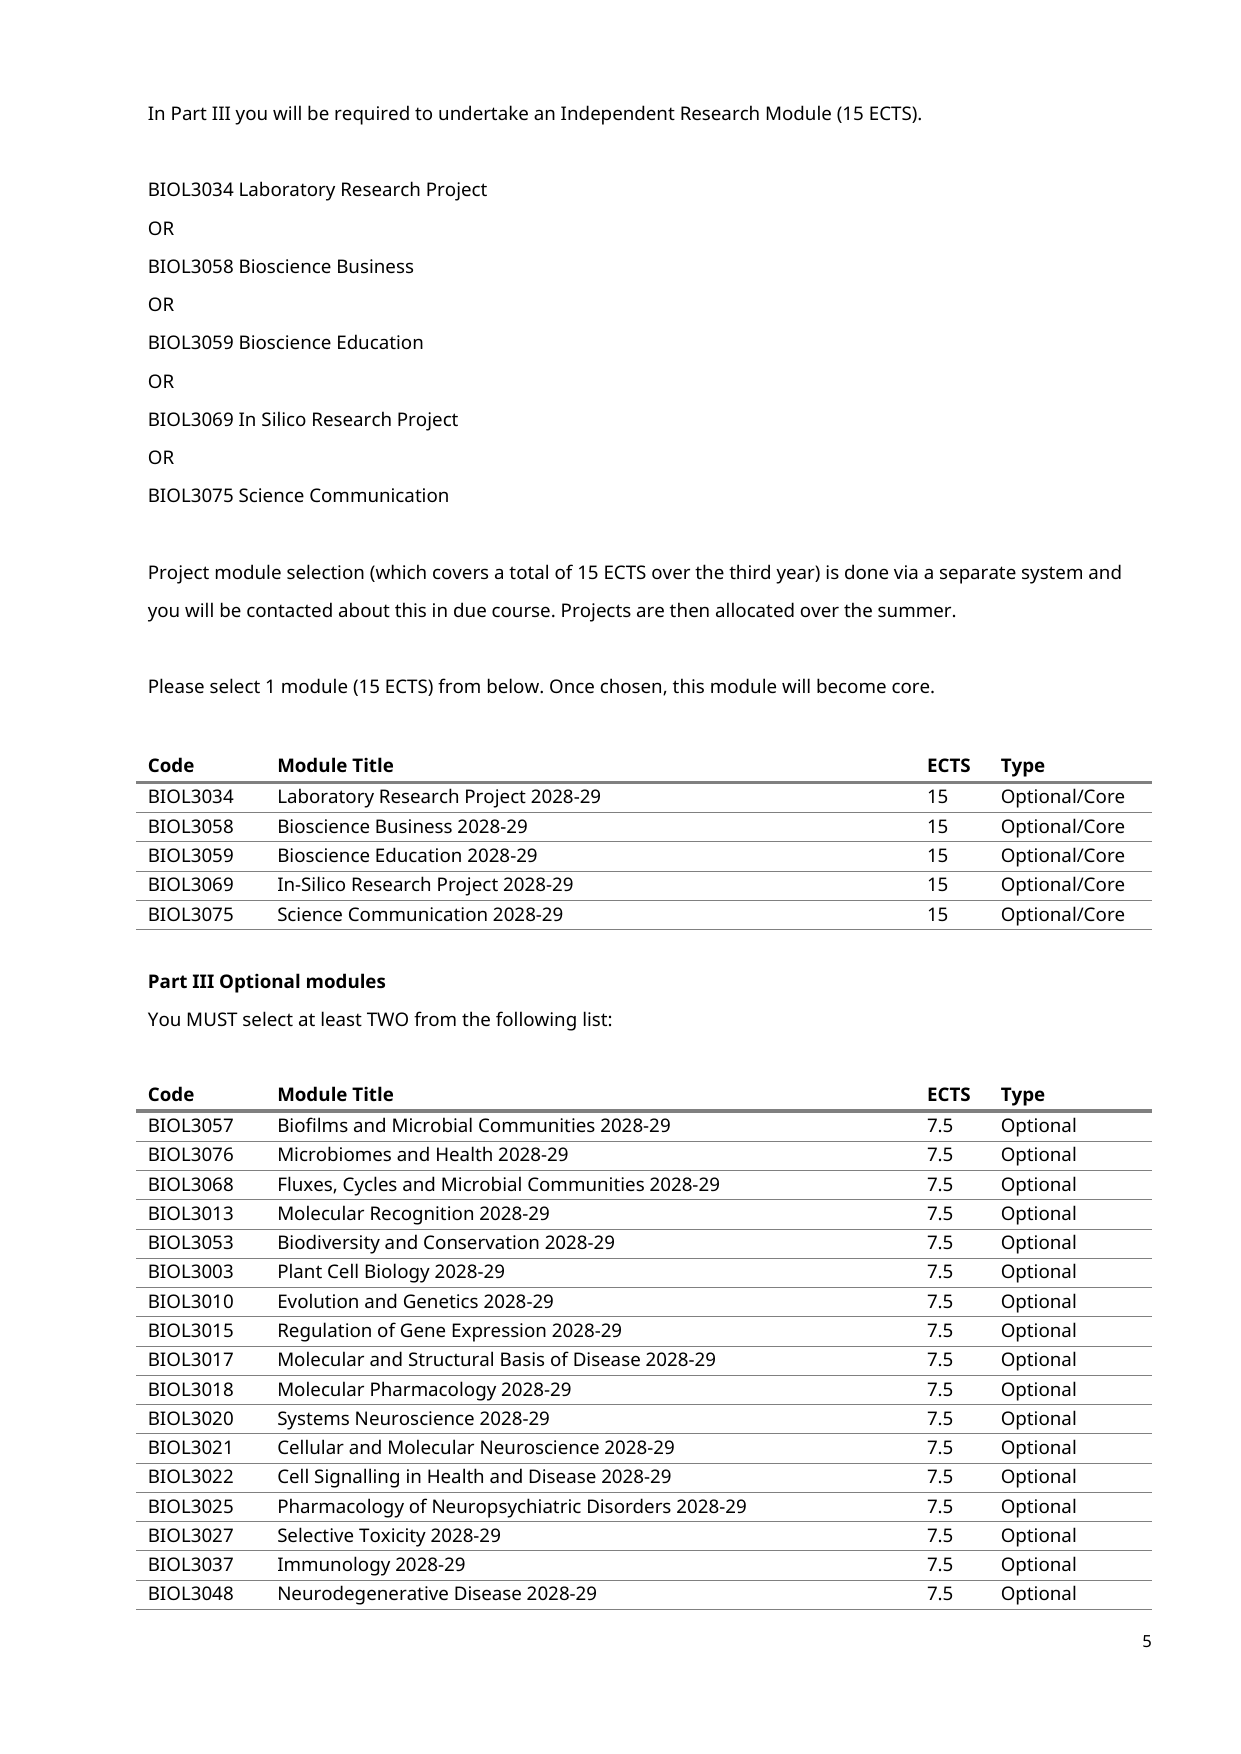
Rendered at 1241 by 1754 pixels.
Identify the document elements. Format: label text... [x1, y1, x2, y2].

table_cell BIOL3022 [136, 1464, 266, 1492]
table_cell Science Communication 2028-29 [266, 901, 916, 929]
table_cell BIOL3059 [136, 842, 266, 871]
table_cell BIOL3018 [136, 1376, 266, 1404]
table_cell Molecular Pharmacology 2028-29 [266, 1376, 916, 1404]
table_cell Optional [989, 1317, 1152, 1346]
table_cell In Part III you will be required to undertake an Independent Research Module (15 ECTS). BIOL3034 Laboratory Research Project OR BIOL3058 Bioscience Business OR BIOL3059 Bioscience Education OR BIOL3069 In Silico Research Project OR BIOL3075 Science Communication Project module selection (which covers a total of 15 ECTS over the third year) is done via a separate system and you will be contacted about this in due course. Projects are then allocated over the summer. Please select 1 module (15 ECTS) from below. Once chosen, this module will become core. [136, 99, 1152, 752]
table_cell Molecular Recognition 2028-29 [266, 1200, 916, 1228]
table_cell Biodiversity and Conservation 2028-29 [266, 1230, 916, 1258]
table_cell 7.5 [916, 1522, 989, 1550]
table_cell BIOL3048 [136, 1581, 266, 1609]
table_cell Optional [989, 1581, 1152, 1609]
table_cell 7.5 [916, 1200, 989, 1228]
table_cell 7.5 [916, 1464, 989, 1492]
table_cell 7.5 [916, 1405, 989, 1433]
table_cell 7.5 [916, 1171, 989, 1199]
table_cell Optional [989, 1493, 1152, 1521]
table_cell BIOL3076 [136, 1142, 266, 1170]
table_cell Optional [989, 1113, 1152, 1141]
table_cell 7.5 [916, 1317, 989, 1346]
table_cell 7.5 [916, 1434, 989, 1463]
table_cell ECTS [916, 753, 989, 781]
table_cell Regulation of Gene Expression 2028-29 [266, 1317, 916, 1346]
table_cell Plant Cell Biology 2028-29 [266, 1259, 916, 1287]
table_cell Fluxes, Cycles and Microbial Communities 2028-29 [266, 1171, 916, 1199]
table_cell Code [136, 753, 266, 781]
table_cell 15 [916, 842, 989, 871]
table_cell Optional/Core [989, 842, 1152, 871]
table_cell BIOL3037 [136, 1551, 266, 1580]
table_cell ECTS [916, 1081, 989, 1109]
table_cell Optional [989, 1376, 1152, 1404]
table_cell 7.5 [916, 1581, 989, 1609]
table_cell Bioscience Education 2028-29 [266, 842, 916, 871]
table_cell BIOL3003 [136, 1259, 266, 1287]
table_cell Optional/Core [989, 813, 1152, 841]
table_cell BIOL3053 [136, 1230, 266, 1258]
table_cell 7.5 [916, 1288, 989, 1316]
table_cell BIOL3017 [136, 1347, 266, 1375]
table_cell BIOL3058 [136, 813, 266, 841]
table_cell 15 [916, 813, 989, 841]
table_cell Pharmacology of Neuropsychiatric Disorders 2028-29 [266, 1493, 916, 1521]
table_cell BIOL3020 [136, 1405, 266, 1433]
table_cell Type [989, 753, 1152, 781]
table_cell Bioscience Business 2028-29 [266, 813, 916, 841]
table_cell Module Title [266, 753, 916, 781]
table_cell Optional [989, 1522, 1152, 1550]
table_cell Biofilms and Microbial Communities 2028-29 [266, 1113, 916, 1141]
table_cell Optional [989, 1288, 1152, 1316]
table_cell Optional [989, 1142, 1152, 1170]
table_cell Optional [989, 1551, 1152, 1580]
table_cell In-Silico Research Project 2028-29 [266, 872, 916, 900]
table_cell BIOL3057 [136, 1113, 266, 1141]
table_cell Optional [989, 1464, 1152, 1492]
table_cell BIOL3025 [136, 1493, 266, 1521]
table_cell 7.5 [916, 1551, 989, 1580]
table_cell Optional [989, 1434, 1152, 1463]
table_cell Optional [989, 1171, 1152, 1199]
table_cell Microbiomes and Health 2028-29 [266, 1142, 916, 1170]
table_cell BIOL3034 [136, 784, 266, 812]
table_cell Type [989, 1081, 1152, 1109]
table_cell Optional [989, 1405, 1152, 1433]
table_cell Neurodegenerative Disease 2028-29 [266, 1581, 916, 1609]
table_cell 7.5 [916, 1376, 989, 1404]
table_cell Optional [989, 1259, 1152, 1287]
table_cell BIOL3027 [136, 1522, 266, 1550]
table_cell Cellular and Molecular Neuroscience 2028-29 [266, 1434, 916, 1463]
table_cell Optional/Core [989, 872, 1152, 900]
table_cell Part III Optional modules You MUST select at least TWO from the following list: [136, 930, 1152, 1081]
table_cell BIOL3013 [136, 1200, 266, 1228]
table_cell 15 [916, 784, 989, 812]
table_cell BIOL3010 [136, 1288, 266, 1316]
table_cell Laboratory Research Project 2028-29 [266, 784, 916, 812]
table_cell Module Title [266, 1081, 916, 1109]
table_cell 7.5 [916, 1230, 989, 1258]
table_cell Optional/Core [989, 784, 1152, 812]
table_cell BIOL3075 [136, 901, 266, 929]
table_cell 7.5 [916, 1142, 989, 1170]
table_cell Optional [989, 1200, 1152, 1228]
table_cell 15 [916, 872, 989, 900]
table_cell Cell Signalling in Health and Disease 2028-29 [266, 1464, 916, 1492]
table_cell BIOL3069 [136, 872, 266, 900]
table_cell 7.5 [916, 1113, 989, 1141]
table_cell 7.5 [916, 1347, 989, 1375]
table_cell Optional [989, 1230, 1152, 1258]
table_cell Systems Neuroscience 2028-29 [266, 1405, 916, 1433]
table_cell 7.5 [916, 1493, 989, 1521]
table_cell Evolution and Genetics 2028-29 [266, 1288, 916, 1316]
table_cell BIOL3021 [136, 1434, 266, 1463]
table_cell Molecular and Structural Basis of Disease 2028-29 [266, 1347, 916, 1375]
table_cell Optional/Core [989, 901, 1152, 929]
table_cell Code [136, 1081, 266, 1109]
table_cell Immunology 2028-29 [266, 1551, 916, 1580]
table_cell BIOL3068 [136, 1171, 266, 1199]
table_cell BIOL3015 [136, 1317, 266, 1346]
table_cell 7.5 [916, 1259, 989, 1287]
table_cell Selective Toxicity 2028-29 [266, 1522, 916, 1550]
table_cell 15 [916, 901, 989, 929]
table_cell Optional [989, 1347, 1152, 1375]
